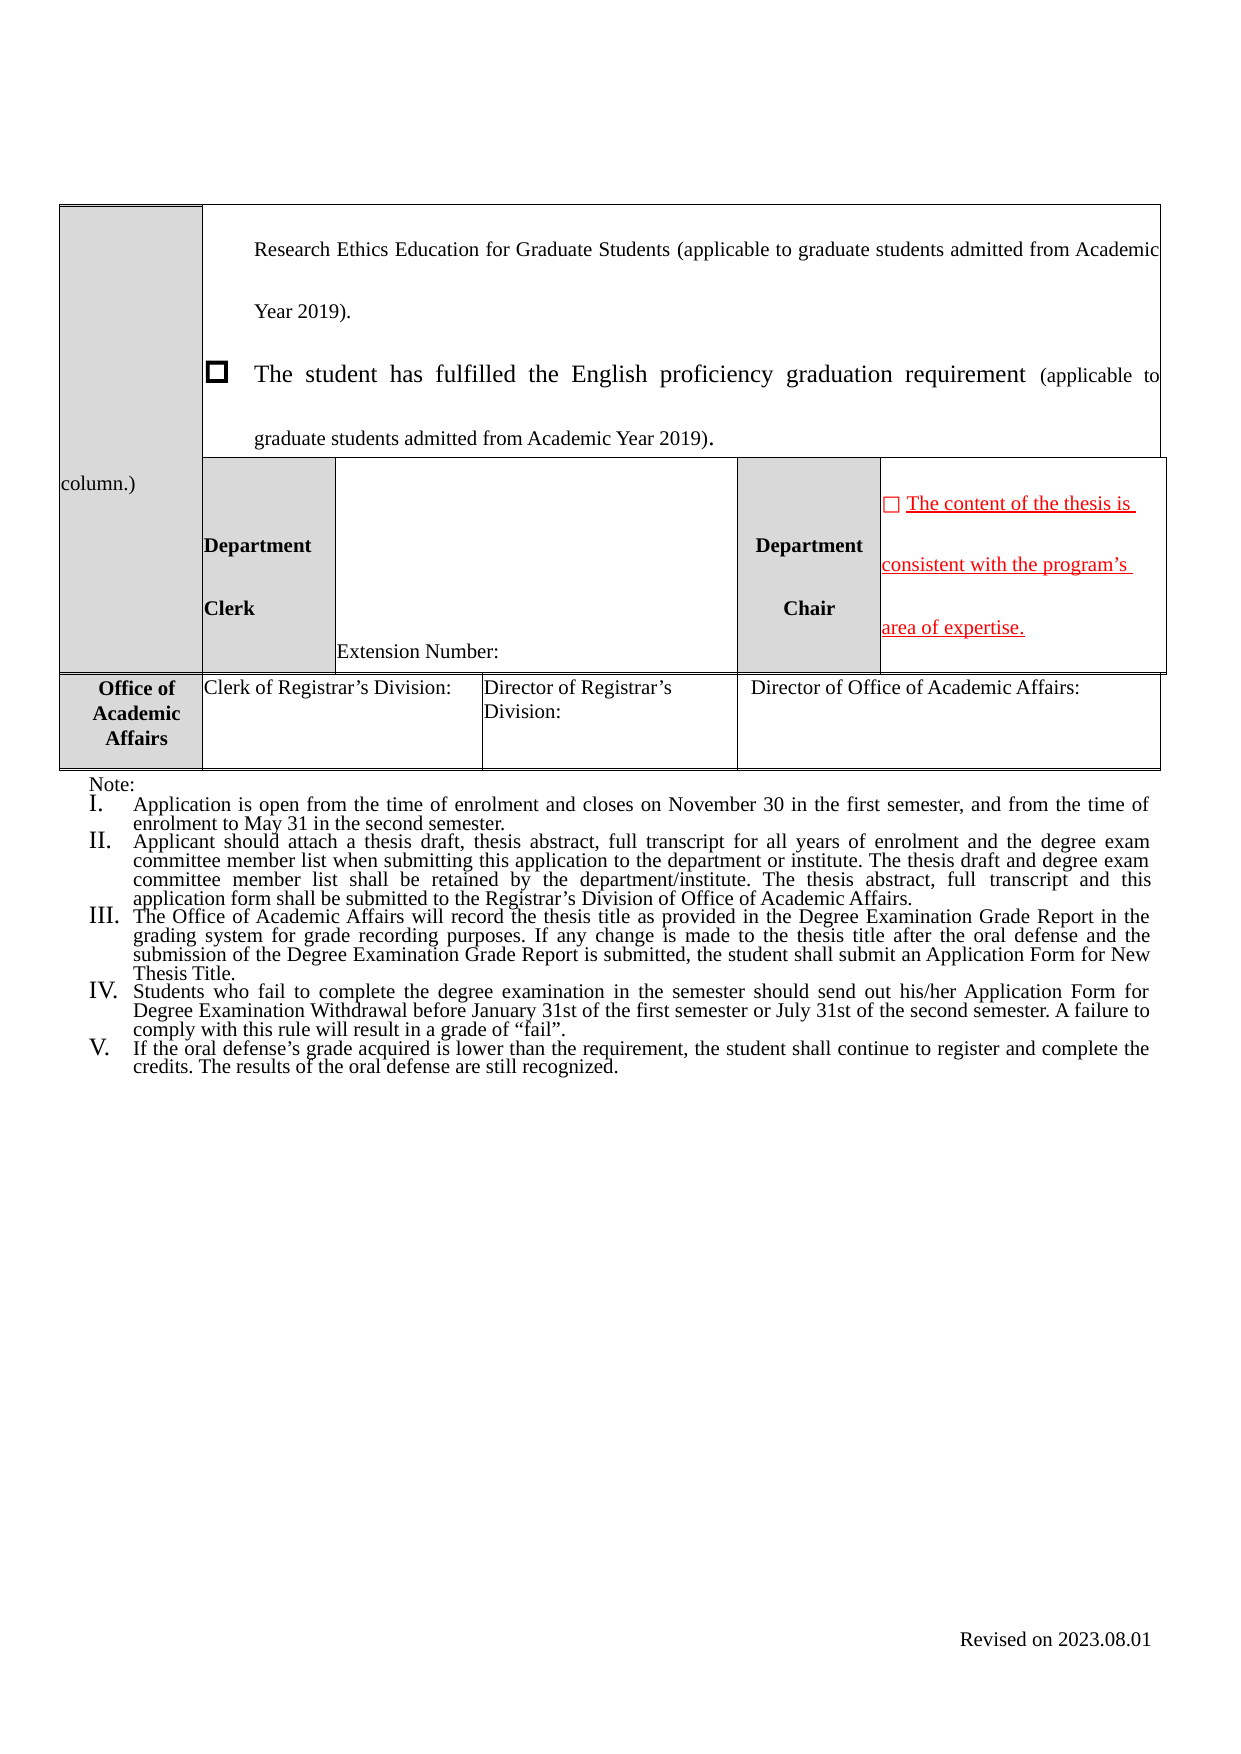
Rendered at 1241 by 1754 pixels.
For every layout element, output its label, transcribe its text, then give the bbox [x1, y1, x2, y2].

table_cell Clerk of Registrar’s Division: [203, 675, 482, 768]
table_cell [1166, 204, 1170, 457]
table_cell Research Ethics Education for Graduate Students (applicable to graduate students admitted from Academic Year 2019). The student has fulfilled the English proficiency graduation requirement (applicable to graduate students admitted from Academic Year 2019). [203, 205, 1160, 457]
table_cell [1166, 672, 1170, 768]
list Application is open from the time of enrolment and closes on November 30 in the first semester, and from the time of enrolment to May 31 in the second semester. [89, 796, 1152, 834]
table_cell Extension Number: [336, 458, 737, 672]
table_cell [1161, 675, 1166, 768]
table_cell Director of Office of Academic Affairs: [738, 675, 1160, 768]
table_cell Director of Registrar’s Division: [483, 675, 737, 768]
table_cell Department Clerk [203, 458, 335, 672]
table_cell [1161, 204, 1166, 457]
list Applicant should attach a thesis draft, thesis abstract, full transcript for all years of enrolment and the degree exam committee member list when submitting this application to the department or institute. The thesis draft and degree exam committee member list shall be retained by the department/institute. The thesis abstract, full transcript and this application form shall be submitted to the Registrar’s Division of Office of Academic Affairs. [89, 834, 1152, 909]
table_cell Department Chair [738, 458, 880, 672]
table_cell column.) [60, 207, 202, 672]
list The Office of Academic Affairs will record the thesis title as provided in the Degree Examination Grade Report in the grading system for grade recording purposes. If any change is made to the thesis title after the oral defense and the submission of the Degree Examination Grade Report is submitted, the student shall submit an Application Form for New Thesis Title. [89, 909, 1152, 984]
list Students who fail to complete the degree examination in the semester should send out his/her Application Form for Degree Examination Withdrawal before January 31st of the first semester or July 31st of the second semester. A failure to comply with this rule will result in a grade of “fail”. [89, 984, 1152, 1040]
text Note: [89, 771, 1152, 796]
table_cell Office of Academic Affairs [60, 675, 202, 768]
list If the oral defense’s grade acquired is lower than the requirement, the student shall continue to register and complete the credits. The results of the oral defense are still recognized. [89, 1040, 1152, 1078]
table_cell □ The content of the thesis is consistent with the program’s area of expertise. [881, 458, 1166, 672]
